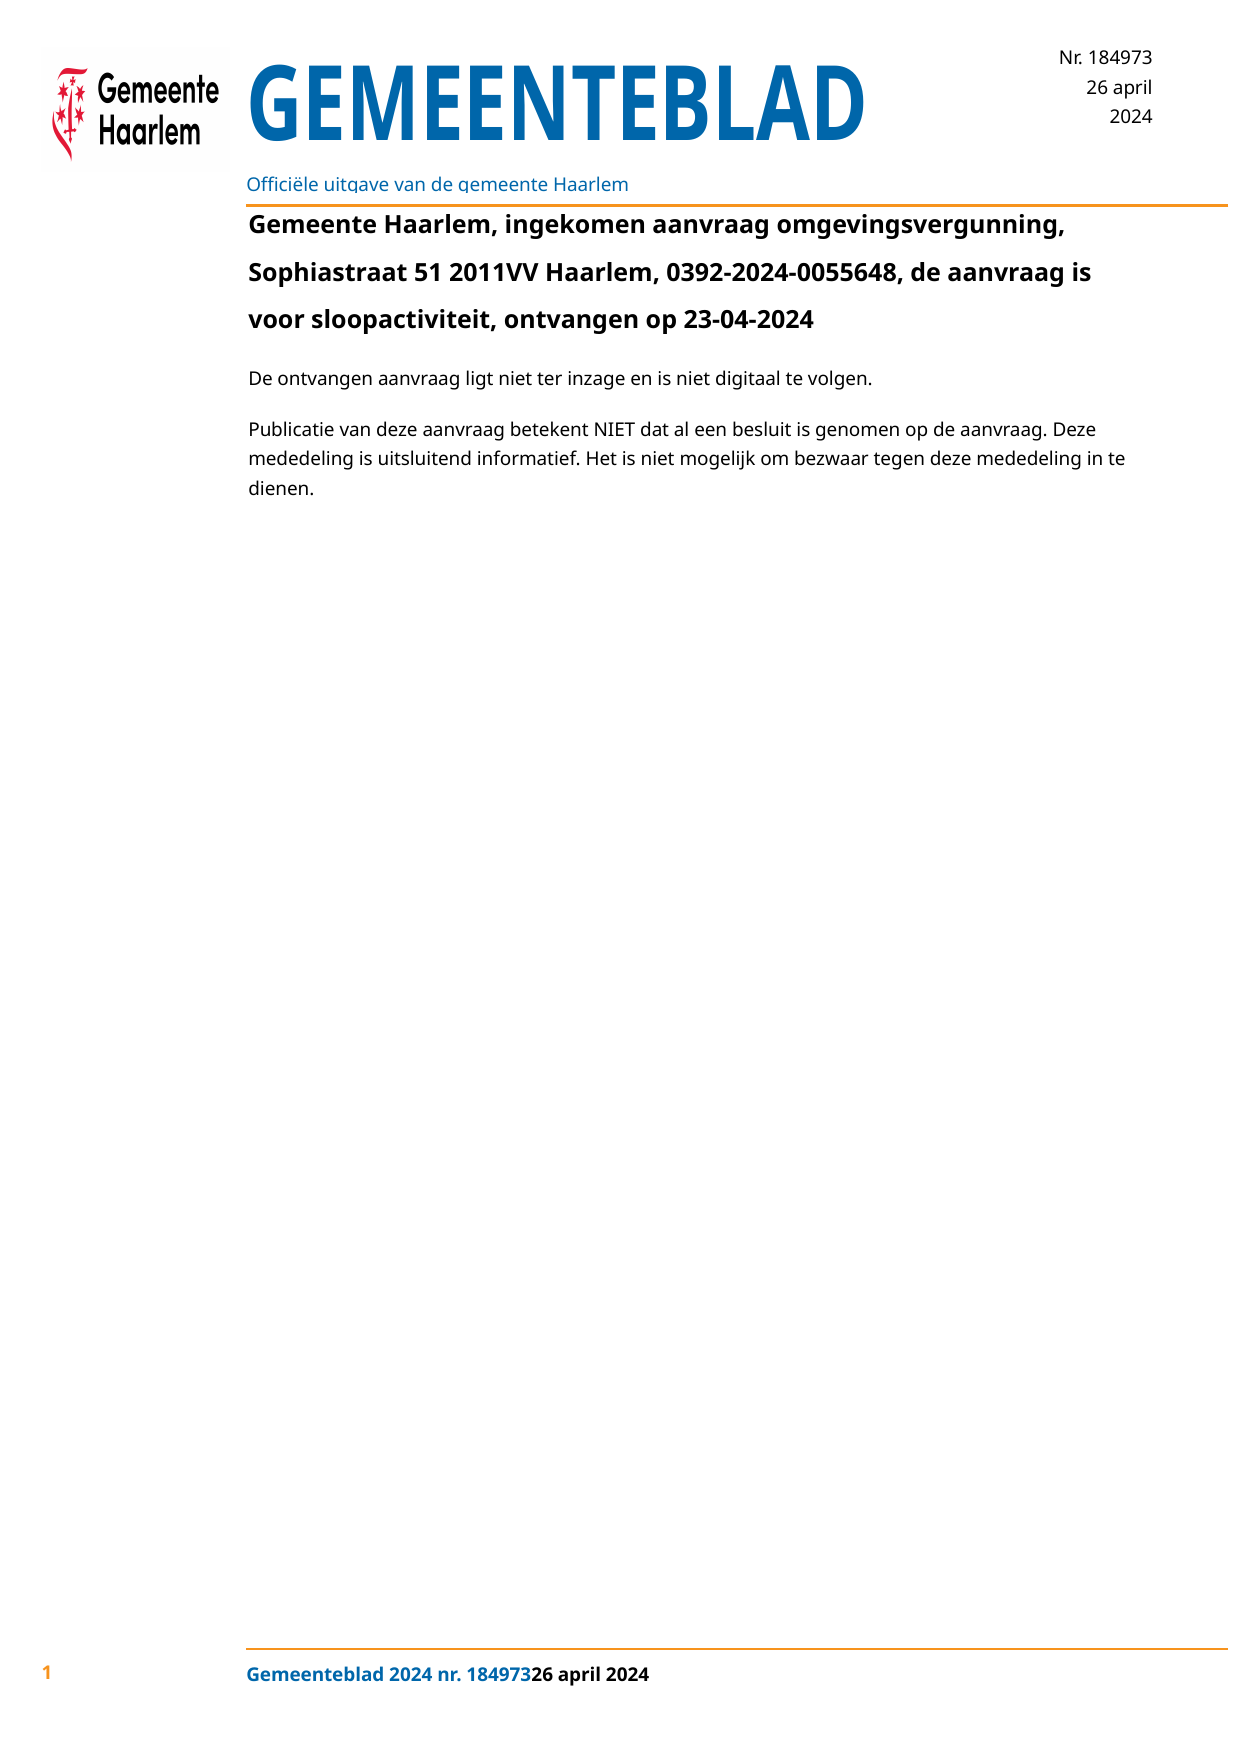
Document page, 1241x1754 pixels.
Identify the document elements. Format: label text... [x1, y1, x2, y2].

text De ontvangen aanvraag ligt niet ter inzage en is niet digitaal te volgen. [248, 366, 1152, 391]
picture [41, 47, 231, 172]
text Gemeente Haarlem, ingekomen aanvraag omgevingsvergunning, Sophiastraat 51 2011VV Haarlem, 0392-2024-0055648, de aanvraag is voor sloopactiviteit, ontvangen op 23-04-2024 [248, 207, 1152, 336]
text Publicatie van deze aanvraag betekent NIET dat al een besluit is genomen op de aanvraag. Deze mededeling is uitsluitend informatief. Het is niet mogelijk om bezwaar tegen deze mededeling in te dienen. [248, 416, 1152, 501]
